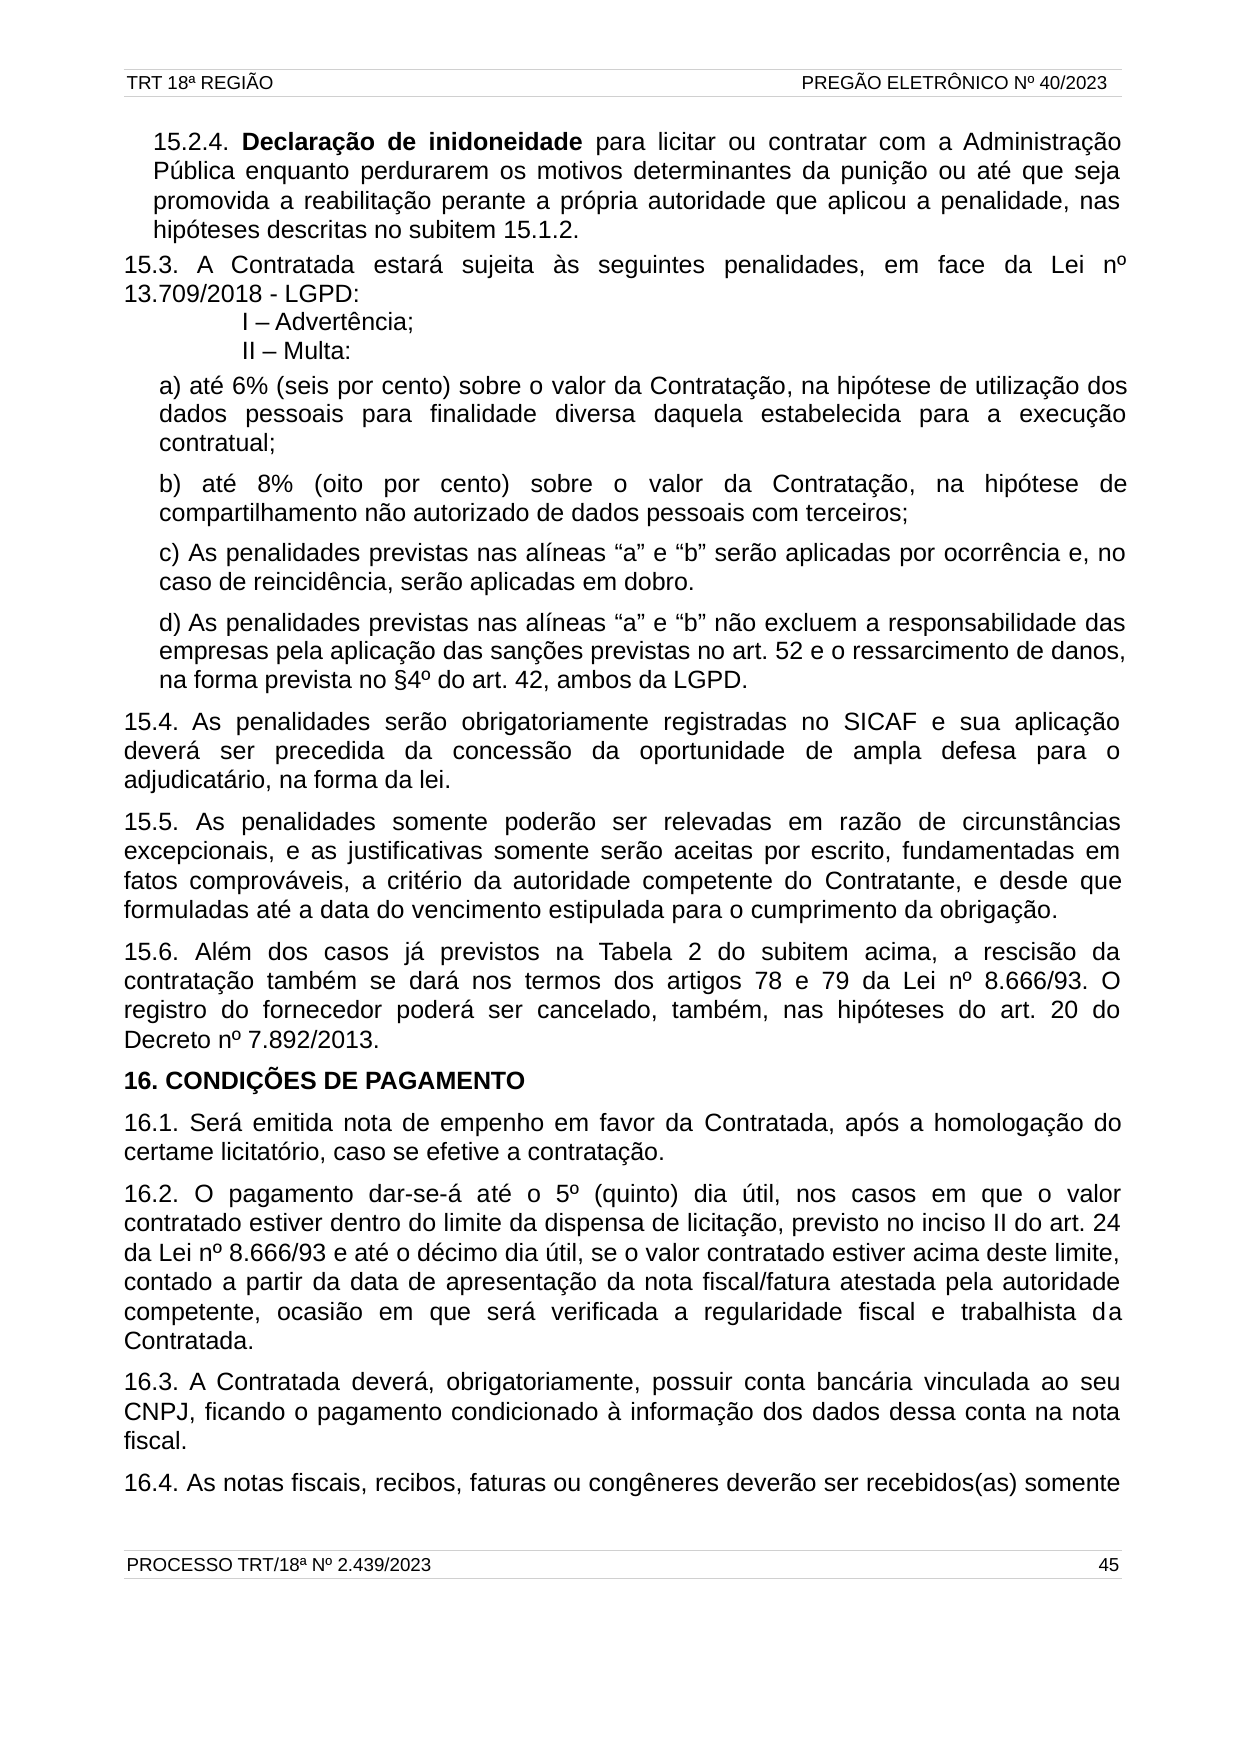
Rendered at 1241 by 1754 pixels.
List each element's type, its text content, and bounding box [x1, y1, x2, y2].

text 16. CONDIÇÕES DE PAGAMENTO [123, 1066, 1122, 1095]
text II – Multa: [123, 336, 1128, 365]
text 15.3. A Contratada estará sujeita às seguintes penalidades, em face da Lei nº 13.709/2018 - LGPD: [123, 250, 1128, 307]
text b) até 8% (oito por cento) sobre o valor da Contratação, na hipótese de compartilhamento não autorizado de dados pessoais com terceiros; [159, 469, 1128, 526]
text 16.4. As notas fiscais, recibos, faturas ou congêneres deverão ser recebidos(as) somente [123, 1467, 1122, 1496]
text 15.6. Além dos casos já previstos na Tabela 2 do subitem acima, a rescisão da contratação também se dará nos termos dos artigos 78 e 79 da Lei nº 8.666/93. O registro do fornecedor poderá ser cancelado, também, nas hipóteses do art. 20 do Decreto nº 7.892/2013. [123, 936, 1122, 1054]
text a) até 6% (seis por cento) sobre o valor da Contratação, na hipótese de utilização dos dados pessoais para finalidade diversa daquela estabelecida para a execução contratual; [159, 371, 1128, 457]
text 16.3. A Contratada deverá, obrigatoriamente, possuir conta bancária vinculada ao seu CNPJ, ficando o pagamento condicionado à informação dos dados dessa conta na nota fiscal. [123, 1367, 1122, 1455]
text I – Advertência; [123, 307, 1128, 336]
text 15.4. As penalidades serão obrigatoriamente registradas no SICAF e sua aplicação deverá ser precedida da concessão da oportunidade de ampla defesa para o adjudicatário, na forma da lei. [123, 706, 1122, 794]
text d) As penalidades previstas nas alíneas “a” e “b” não excluem a responsabilidade das empresas pela aplicação das sanções previstas no art. 52 e o ressarcimento de danos, na forma prevista no §4º do art. 42, ambos da LGPD. [159, 608, 1128, 694]
text 15.2.4. Declaração de inidoneidade para licitar ou contratar com a Administração Pública enquanto perdurarem os motivos determinantes da punição ou até que seja promovida a reabilitação perante a própria autoridade que aplicou a penalidade, nas hipóteses descritas no subitem 15.1.2. [153, 126, 1122, 244]
text c) As penalidades previstas nas alíneas “a” e “b” serão aplicadas por ocorrência e, no caso de reincidência, serão aplicadas em dobro. [159, 538, 1128, 596]
text 16.1. Será emitida nota de empenho em favor da Contratada, após a homologação do certame licitatório, caso se efetive a contratação. [123, 1107, 1122, 1166]
text 15.5. As penalidades somente poderão ser relevadas em razão de circunstâncias excepcionais, e as justificativas somente serão aceitas por escrito, fundamentadas em fatos comprováveis, a critério da autoridade competente do Contratante, e desde que formuladas até a data do vencimento estipulada para o cumprimento da obrigação. [123, 806, 1122, 924]
text 16.2. O pagamento dar-se-á até o 5º (quinto) dia útil, nos casos em que o valor contratado estiver dentro do limite da dispensa de licitação, previsto no inciso II do art. 24 da Lei nº 8.666/93 e até o décimo dia útil, se o valor contratado estiver acima deste limite, contado a partir da data de apresentação da nota fiscal/fatura atestada pela autoridade competente, ocasião em que será verificada a regularidade fiscal e trabalhista da Contratada. [123, 1178, 1122, 1355]
